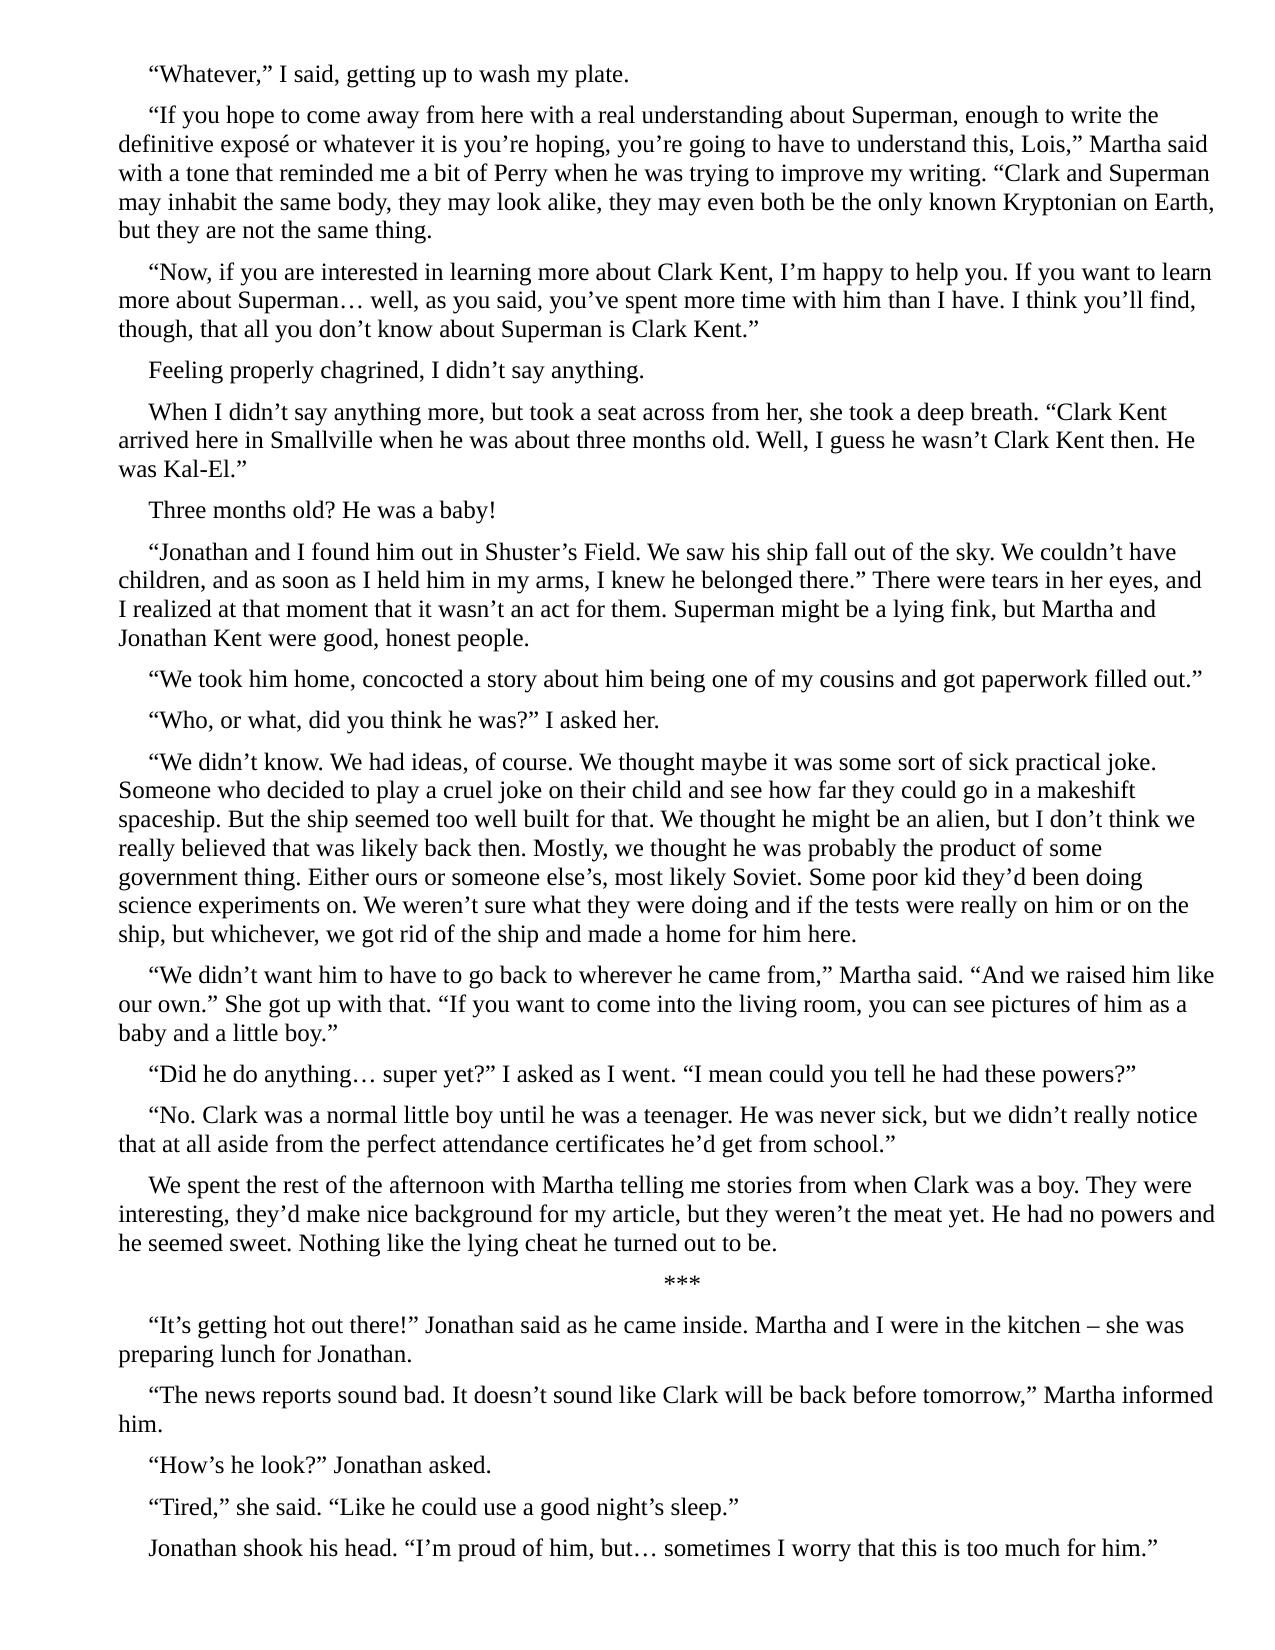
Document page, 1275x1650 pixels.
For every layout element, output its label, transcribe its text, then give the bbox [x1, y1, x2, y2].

text “Now, if you are interested in learning more about Clark Kent, I’m happy to help you. If you want to learn more about Superman… well, as you said, you’ve spent more time with him than I have. I think you’ll find, though, that all you don’t know about Superman is Clark Kent.” [118, 257, 1216, 343]
text “Tired,” she said. “Like he could use a good night’s sleep.” [118, 1492, 1216, 1520]
text “If you hope to come away from here with a real understanding about Superman, enough to write the definitive exposé or whatever it is you’re hoping, you’re going to have to understand this, Lois,” Martha said with a tone that reminded me a bit of Perry when he was trying to improve my writing. “Clark and Superman may inhabit the same body, they may look alike, they may even both be the only known Kryptonian on Earth, but they are not the same thing. [118, 100, 1216, 244]
text “Did he do anything… super yet?” I asked as I went. “I mean could you tell he had these powers?” [118, 1059, 1216, 1088]
text When I didn’t say anything more, but took a seat across from her, she took a deep breath. “Clark Kent arrived here in Smallville when he was about three months old. Well, I guess he wasn’t Clark Kent then. He was Kal-El.” [118, 397, 1216, 483]
text “We took him home, concocted a story about him being one of my cousins and got paperwork filled out.” [118, 664, 1216, 693]
text We spent the rest of the afternoon with Martha telling me stories from when Clark was a boy. They were interesting, they’d make nice background for my article, but they weren’t the meat yet. He had no powers and he seemed sweet. Nothing like the lying cheat he turned out to be. [118, 1170, 1216, 1257]
text Feeling properly chagrined, I didn’t say anything. [118, 355, 1216, 384]
text “It’s getting hot out there!” Jonathan said as he came inside. Martha and I were in the kitchen – she was preparing lunch for Jonathan. [118, 1310, 1216, 1368]
text “We didn’t want him to have to go back to wherever he came from,” Martha said. “And we raised him like our own.” She got up with that. “If you want to come into the living room, you can see pictures of him as a baby and a little boy.” [118, 960, 1216, 1047]
text “No. Clark was a normal little boy until he was a teenager. He was never sick, but we didn’t really notice that at all aside from the perfect attendance certificates he’d get from school.” [118, 1100, 1216, 1158]
text Jonathan shook his head. “I’m proud of him, but… sometimes I worry that this is too much for him.” [118, 1533, 1216, 1562]
text “Who, or what, did you think he was?” I asked her. [118, 705, 1216, 734]
text “Jonathan and I found him out in Shuster’s Field. We saw his ship fall out of the sky. We couldn’t have children, and as soon as I held him in my arms, I knew he belonged there.” There were tears in her eyes, and I realized at that moment that it wasn’t an act for them. Superman might be a lying fink, but Martha and Jonathan Kent were good, honest people. [118, 537, 1216, 652]
text *** [118, 1269, 1216, 1298]
text “Whatever,” I said, getting up to wash my plate. [118, 59, 1216, 88]
text “We didn’t know. We had ideas, of course. We thought maybe it was some sort of sick practical joke. Someone who decided to play a cruel joke on their child and see how far they could go in a makeshift spaceship. But the ship seemed too well built for that. We thought he might be an alien, but I don’t think we really believed that was likely back then. Mostly, we thought he was probably the product of some government thing. Either ours or someone else’s, most likely Soviet. Some poor kid they’d been doing science experiments on. We weren’t sure what they were doing and if the tests were really on him or on the ship, but whichever, we got rid of the ship and made a home for him here. [118, 747, 1216, 948]
text Three months old? He was a baby! [118, 495, 1216, 524]
text “The news reports sound bad. It doesn’t sound like Clark will be back before tomorrow,” Martha informed him. [118, 1380, 1216, 1438]
text “How’s he look?” Jonathan asked. [118, 1450, 1216, 1479]
